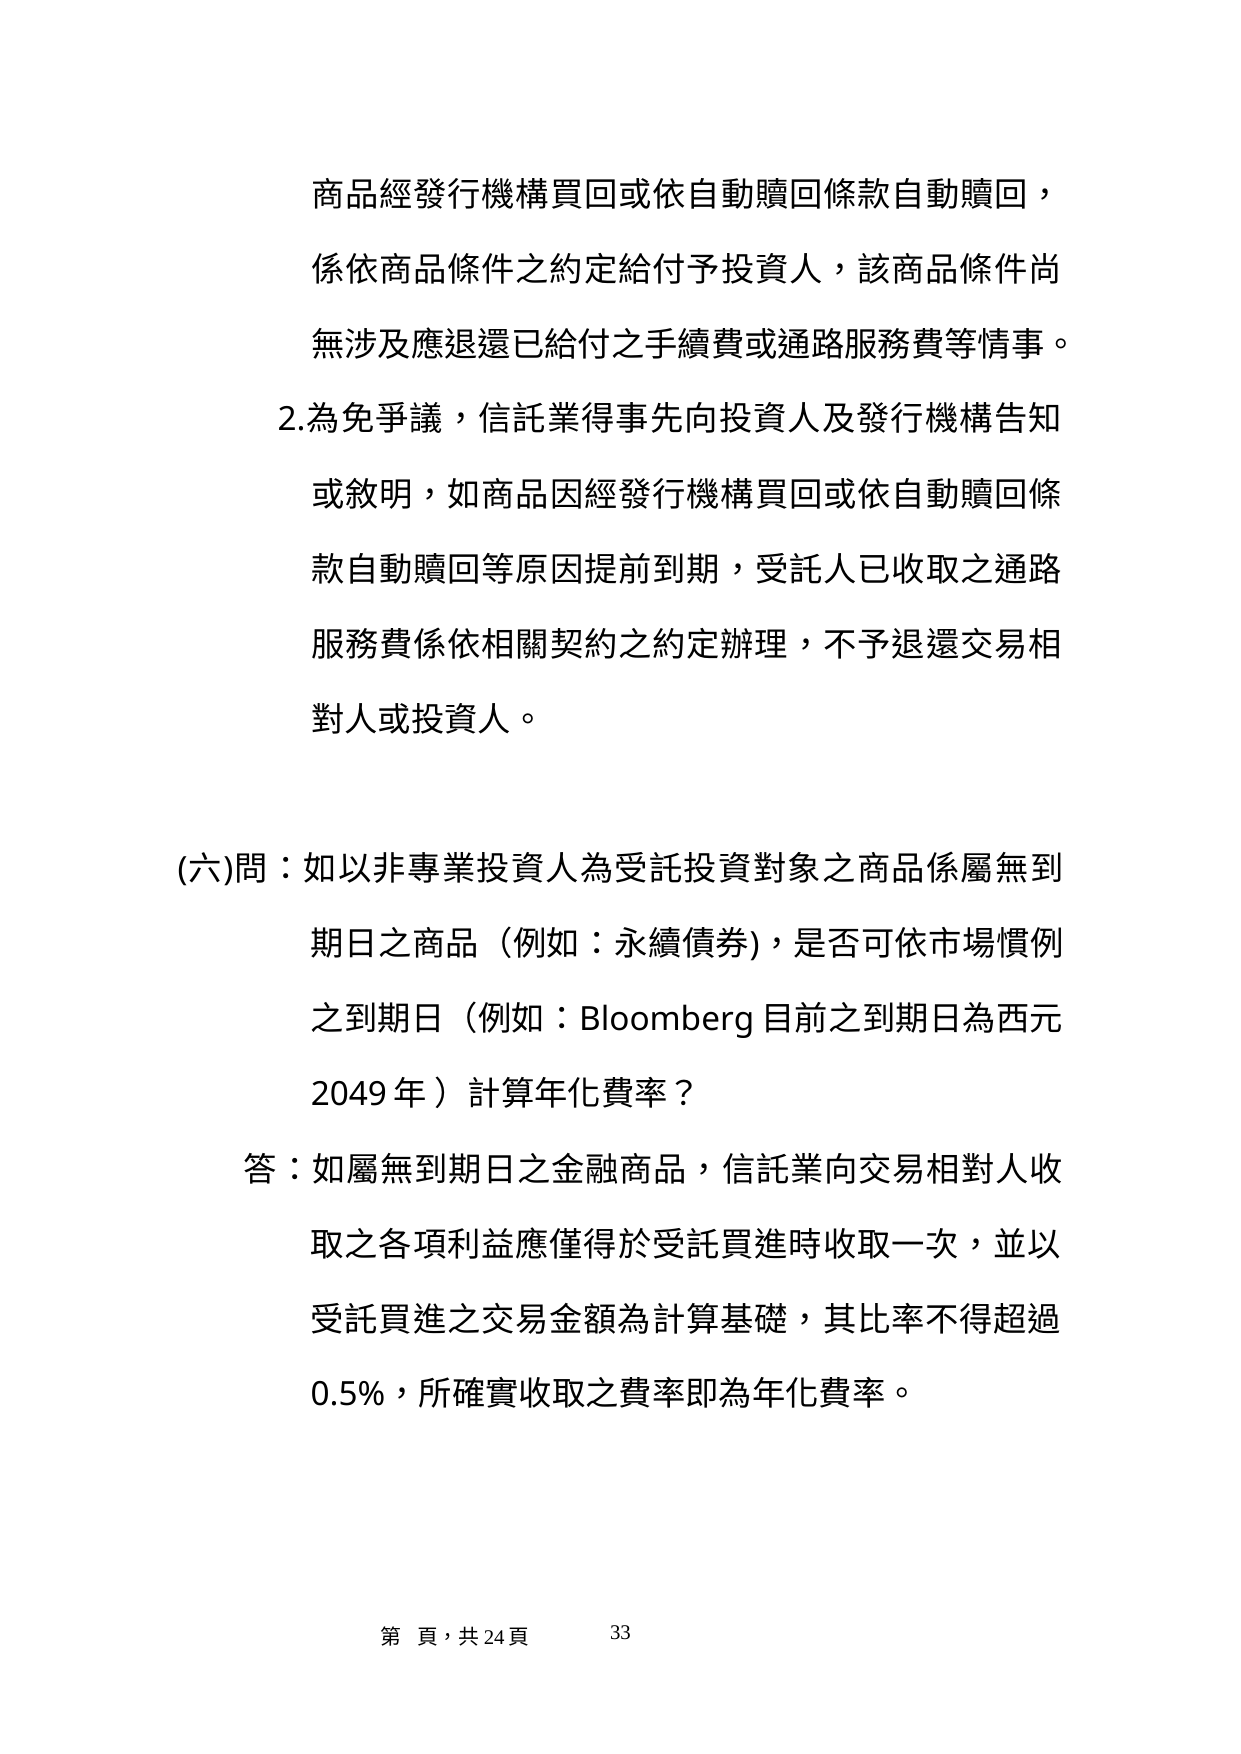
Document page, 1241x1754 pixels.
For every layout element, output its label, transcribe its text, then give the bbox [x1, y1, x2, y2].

text 1.發行機構提前贖回或自動提前贖回機制，係發行機構於發行該商品時即與投資人約定之商品條件，故商品經發行機構買回或依自動贖回條款自動贖回，係依商品條件之約定給付予投資人，該商品條件尚無涉及應退還已給付之手續費或通路服務費等情事。 [277, 154, 1063, 379]
text (六)問：如以非專業投資人為受託投資對象之商品係屬無到期日之商品（例如：永續債券)，是否可依市場慣例之到期日（例如：Bloomberg目前之到期日為西元2049年 ）計算年化費率？ [177, 829, 1063, 1129]
text 答：如屬無到期日之金融商品，信託業向交易相對人收取之各項利益應僅得於受託買進時收取一次，並以受託買進之交易金額為計算基礎，其比率不得超過0.5%，所確實收取之費率即為年化費率。 [244, 1129, 1063, 1429]
text 2.為免爭議，信託業得事先向投資人及發行機構告知或敘明，如商品因經發行機構買回或依自動贖回條款自動贖回等原因提前到期，受託人已收取之通路服務費係依相關契約之約定辦理，不予退還交易相對人或投資人。 [277, 379, 1063, 754]
